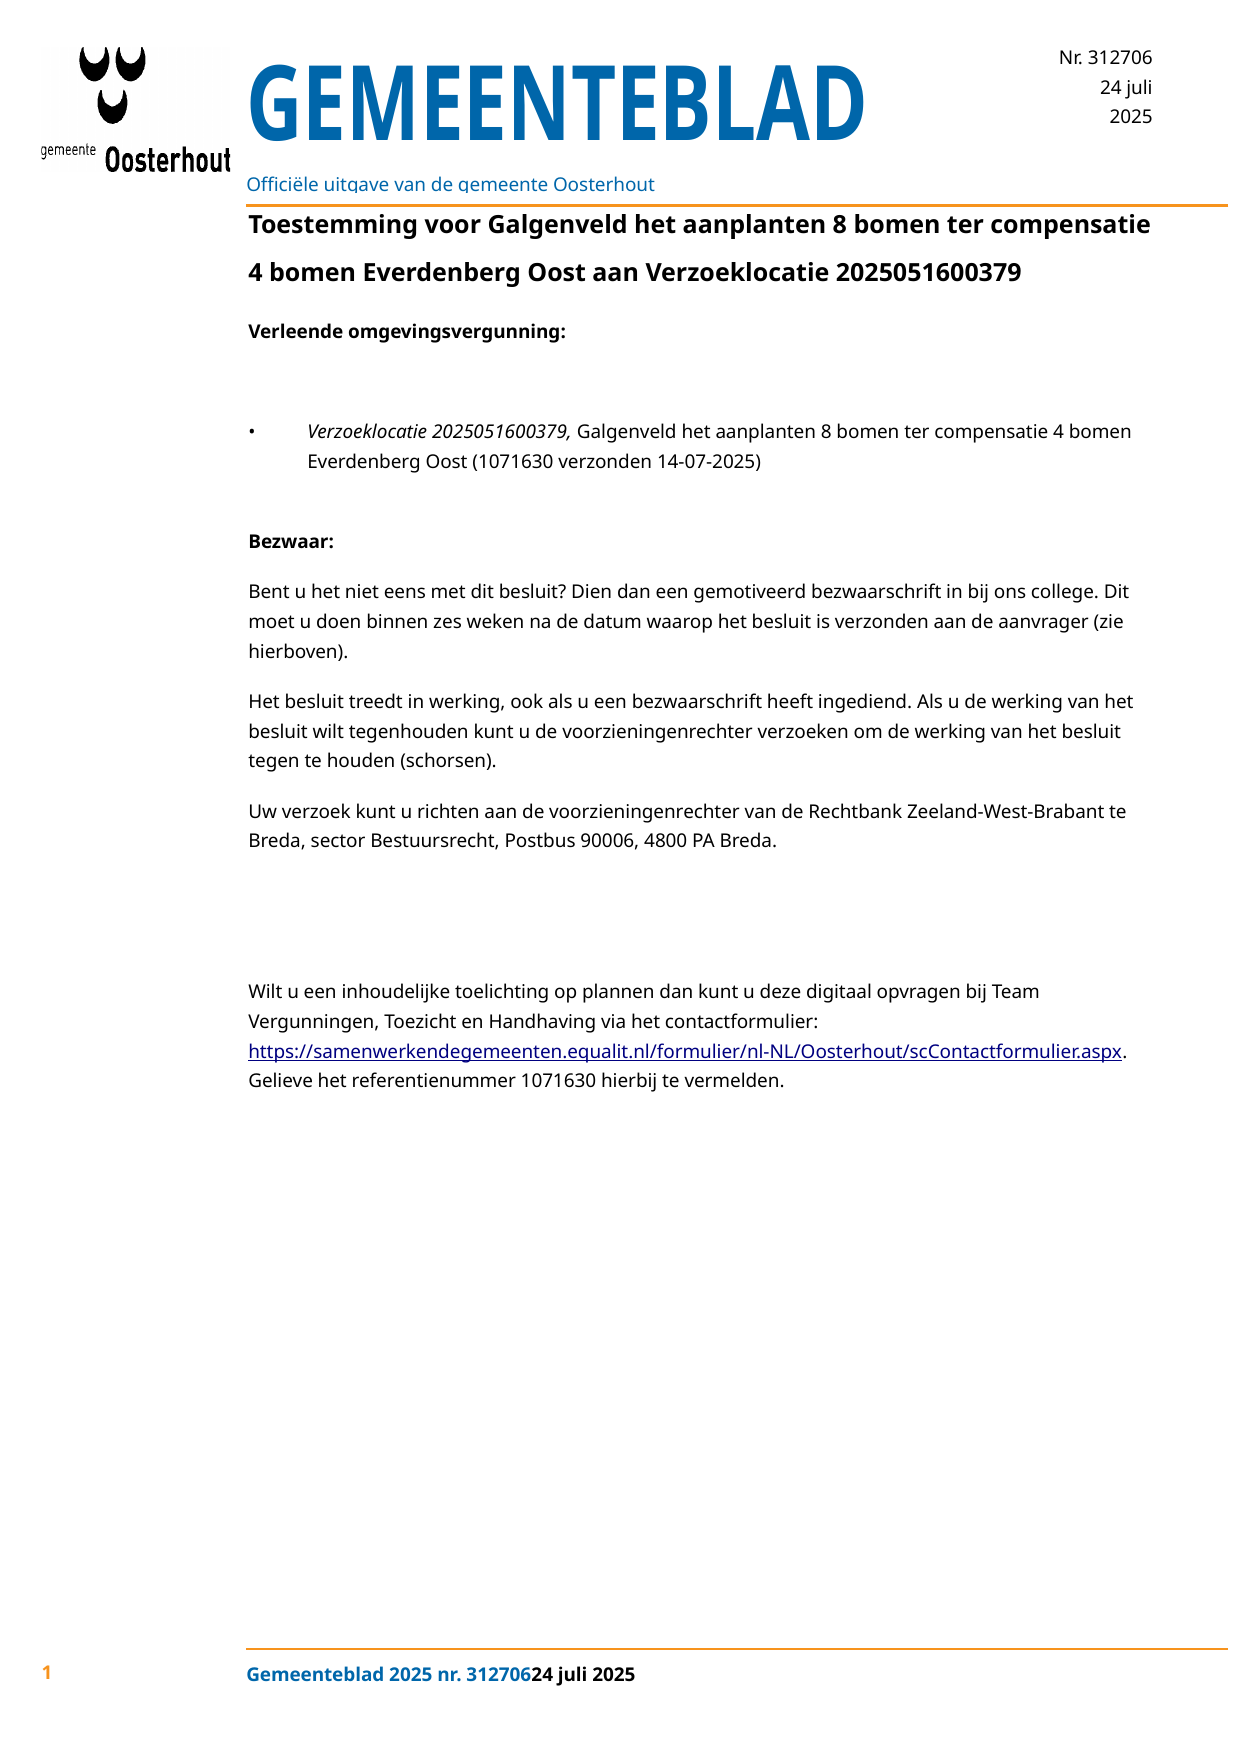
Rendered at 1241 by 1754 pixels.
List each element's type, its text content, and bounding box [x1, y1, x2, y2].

text Uw verzoek kunt u richten aan de voorzieningenrechter van de Rechtbank Zeeland-West-Brabant te Breda, sector Bestuursrecht, Postbus 90006, 4800 PA Breda. [248, 798, 1152, 853]
list Verzoeklocatie 2025051600379, Galgenveld het aanplanten 8 bomen ter compensatie 4 bomen Everdenberg Oost (1071630 verzonden 14-07-2025) [248, 419, 1152, 474]
picture [41, 47, 231, 172]
text Verleende omgevingsvergunning: [248, 318, 1152, 344]
text Bent u het niet eens met dit besluit? Dien dan een gemotiveerd bezwaarschrift in bij ons college. Dit moet u doen binnen zes weken na de datum waarop het besluit is verzonden aan de aanvrager (zie hierboven). [248, 579, 1152, 664]
text Toestemming voor Galgenveld het aanplanten 8 bomen ter compensatie 4 bomen Everdenberg Oost aan Verzoeklocatie 2025051600379 [248, 207, 1152, 288]
text Het besluit treedt in werking, ook als u een bezwaarschrift heeft ingediend. Als u de werking van het besluit wilt tegenhouden kunt u de voorzieningenrechter verzoeken om de werking van het besluit tegen te houden (schorsen). [248, 688, 1152, 773]
text Wilt u een inhoudelijke toelichting op plannen dan kunt u deze digitaal opvragen bij Team Vergunningen, Toezicht en Handhaving via het contactformulier: https://samenwerkendegemeenten.equalit.nl/formulier/nl-NL/Oosterhout/scContactformulier.aspx. Gelieve het referentienummer 1071630 hierbij te vermelden. [248, 979, 1152, 1093]
text Bezwaar: [248, 528, 1152, 554]
